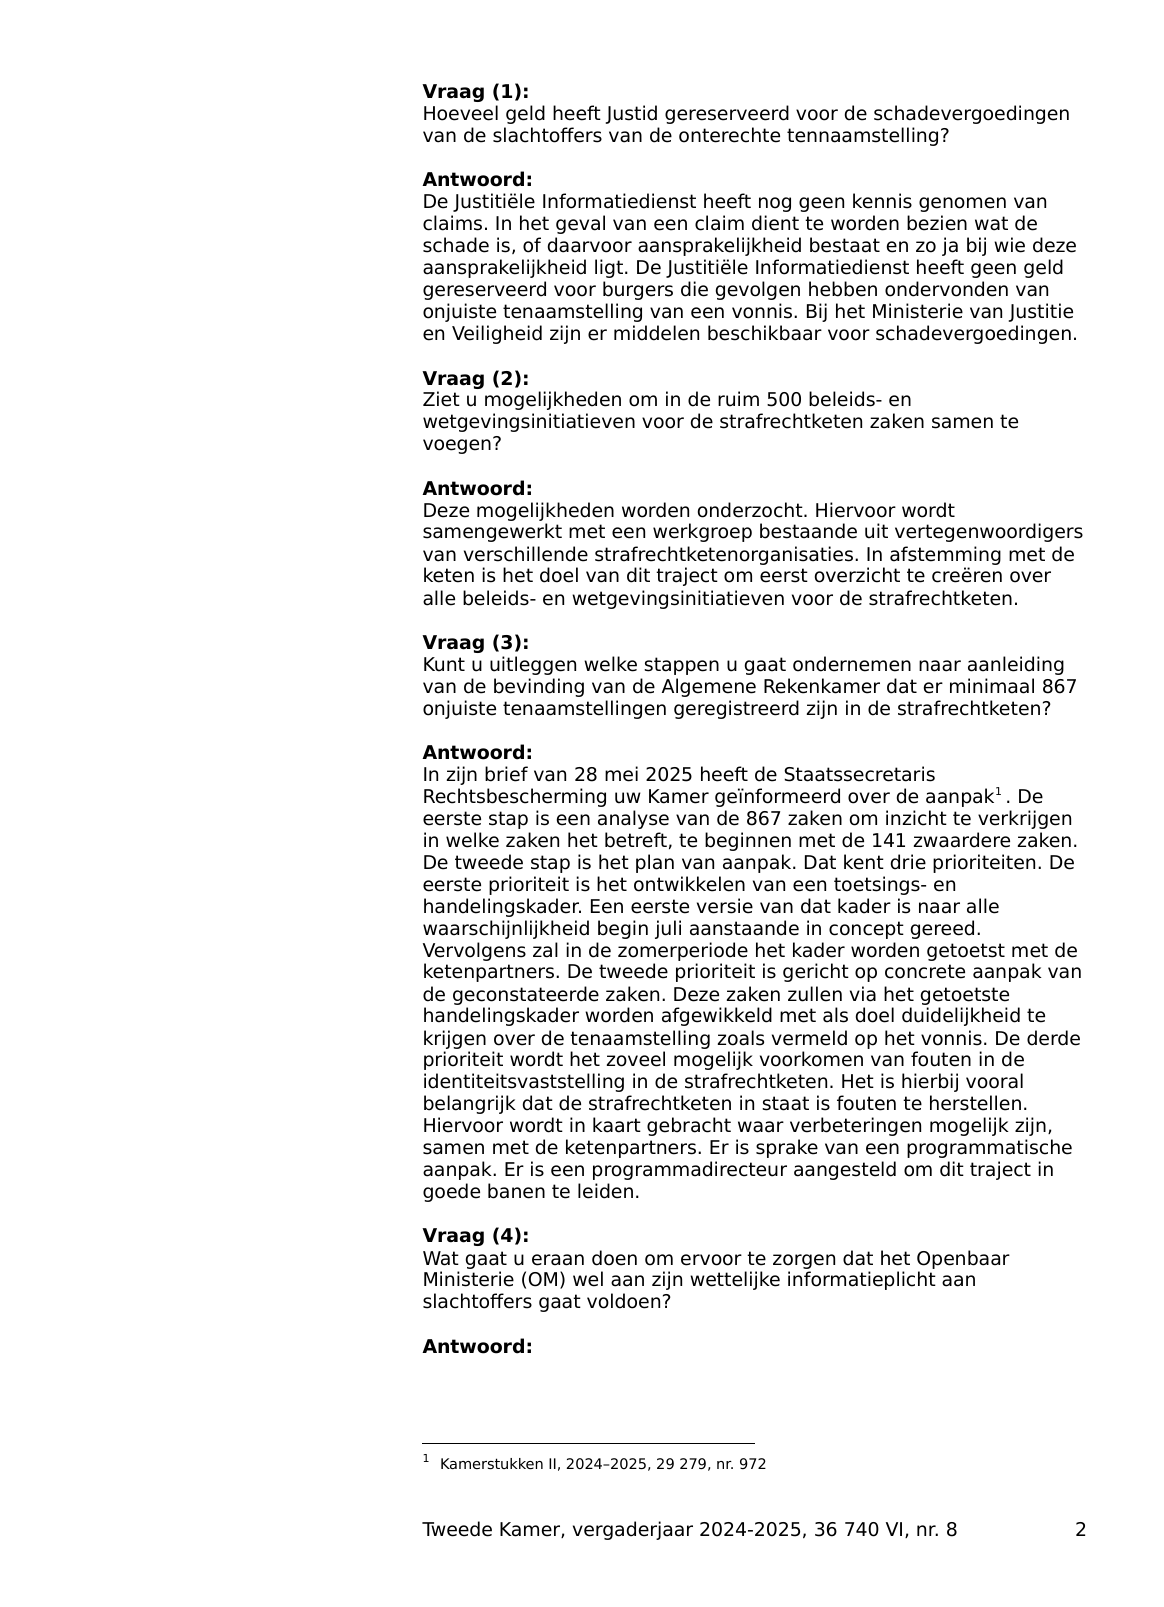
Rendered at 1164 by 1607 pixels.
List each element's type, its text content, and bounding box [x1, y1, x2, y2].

text Hoeveel geld heeft Justid gereserveerd voor de schadevergoedingen van de slachtoffers van de onterechte tennaamstelling? [422, 103, 1087, 147]
text Vraag (4): [422, 1225, 1087, 1247]
text Kunt u uitleggen welke stappen u gaat ondernemen naar aanleiding van de bevinding van de Algemene Rekenkamer dat er minimaal 867 onjuiste tenaamstellingen geregistreerd zijn in de strafrechtketen? [422, 653, 1087, 719]
text Antwoord: [422, 477, 1087, 499]
text Vraag (1): [422, 81, 1087, 103]
text Antwoord: [422, 742, 1087, 764]
text In zijn brief van 28 mei 2025 heeft de Staatssecretaris Rechtsbescherming uw Kamer geïnformeerd over de aanpak. De eerste stap is een analyse van de 867 zaken om inzicht te verkrijgen in welke zaken het betreft, te beginnen met de 141 zwaardere zaken. De tweede stap is het plan van aanpak. Dat kent drie prioriteiten. De eerste prioriteit is het ontwikkelen van een toetsings- en handelingskader. Een eerste versie van dat kader is naar alle waarschijnlijkheid begin juli aanstaande in concept gereed. Vervolgens zal in de zomerperiode het kader worden getoetst met de ketenpartners. De tweede prioriteit is gericht op concrete aanpak van de geconstateerde zaken. Deze zaken zullen via het getoetste handelingskader worden afgewikkeld met als doel duidelijkheid te krijgen over de tenaamstelling zoals vermeld op het vonnis. De derde prioriteit wordt het zoveel mogelijk voorkomen van fouten in de identiteitsvaststelling in de strafrechtketen. Het is hierbij vooral belangrijk dat de strafrechtketen in staat is fouten te herstellen. Hiervoor wordt in kaart gebracht waar verbeteringen mogelijk zijn, samen met de ketenpartners. Er is sprake van een programmatische aanpak. Er is een programmadirecteur aangesteld om dit traject in goede banen te leiden. [422, 764, 1087, 1203]
text Wat gaat u eraan doen om ervoor te zorgen dat het Openbaar Ministerie (OM) wel aan zijn wettelijke informatieplicht aan slachtoffers gaat voldoen? [422, 1247, 1087, 1313]
text Vraag (3): [422, 632, 1087, 653]
text Vraag (2): [422, 367, 1087, 389]
text Deze mogelijkheden worden onderzocht. Hiervoor wordt samengewerkt met een werkgroep bestaande uit vertegenwoordigers van verschillende strafrechtketenorganisaties. In afstemming met de keten is het doel van dit traject om eerst overzicht te creëren over alle beleids- en wetgevingsinitiatieven voor de strafrechtketen. [422, 499, 1087, 609]
text Kamerstukken II, 2024–2025, 29 279, nr. 972 [422, 1452, 1087, 1474]
text Ziet u mogelijkheden om in de ruim 500 beleids- en wetgevingsinitiatieven voor de strafrechtketen zaken samen te voegen? [422, 389, 1087, 455]
text Antwoord: [422, 169, 1087, 191]
text De Justitiële Informatiedienst heeft nog geen kennis genomen van claims. In het geval van een claim dient te worden bezien wat de schade is, of daarvoor aansprakelijkheid bestaat en zo ja bij wie deze aansprakelijkheid ligt. De Justitiële Informatiedienst heeft geen geld gereserveerd voor burgers die gevolgen hebben ondervonden van onjuiste tenaamstelling van een vonnis. Bij het Ministerie van Justitie en Veiligheid zijn er middelen beschikbaar voor schadevergoedingen. [422, 191, 1087, 345]
text Antwoord: [422, 1336, 1087, 1357]
